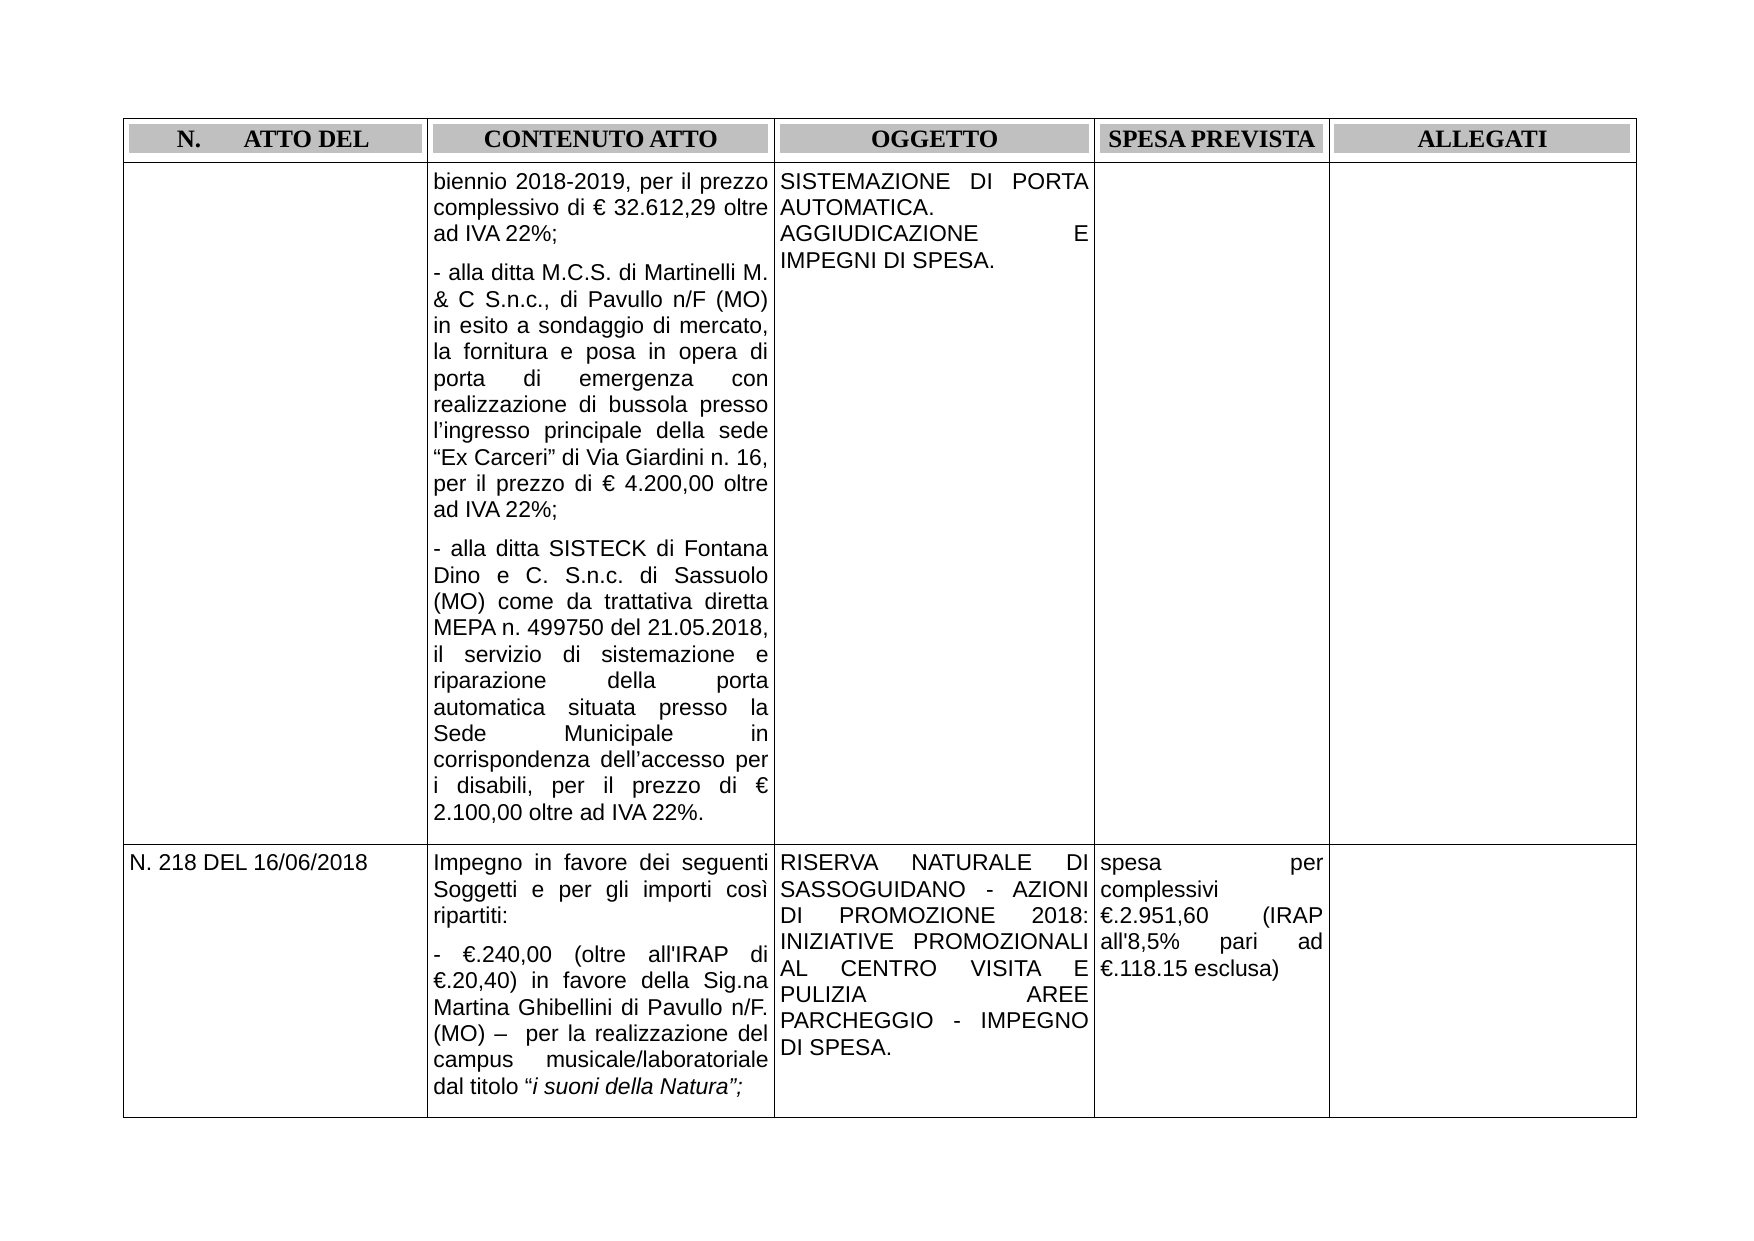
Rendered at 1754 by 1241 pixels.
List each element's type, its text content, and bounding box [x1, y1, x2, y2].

table_cell [1330, 163, 1636, 843]
table_header SPESA PREVISTA [1095, 119, 1329, 162]
table_header N. ATTO DEL [124, 119, 427, 162]
table_cell N. 218 DEL 16/06/2018 [124, 845, 427, 1117]
table_cell spesa per complessivi €.2.951,60 (IRAP all'8,5% pari ad €.118.15 esclusa) [1095, 845, 1329, 1117]
table_header OGGETTO [775, 119, 1094, 162]
table_cell RISERVA NATURALE DI SASSOGUIDANO - AZIONI DI PROMOZIONE 2018: INIZIATIVE PROMOZIONALI AL CENTRO VISITA E PULIZIA AREE PARCHEGGIO - IMPEGNO DI SPESA. [775, 845, 1094, 1117]
table_header CONTENUTO ATTO [428, 119, 774, 162]
table_header ALLEGATI [1330, 119, 1636, 162]
table_cell [1095, 163, 1329, 843]
table_cell biennio 2018-2019, per il prezzo complessivo di € 32.612,29 oltre ad IVA 22%; - alla ditta M.C.S. di Martinelli M. & C S.n.c., di Pavullo n/F (MO) in esito a sondaggio di mercato, la fornitura e posa in opera di porta di emergenza con realizzazione di bussola presso l’ingresso principale della sede “Ex Carceri” di Via Giardini n. 16, per il prezzo di € 4.200,00 oltre ad IVA 22%; - alla ditta SISTECK di Fontana Dino e C. S.n.c. di Sassuolo (MO) come da trattativa diretta MEPA n. 499750 del 21.05.2018, il servizio di sistemazione e riparazione della porta automatica situata presso la Sede Municipale in corrispondenza dell’accesso per i disabili, per il prezzo di € 2.100,00 oltre ad IVA 22%. [428, 163, 774, 843]
table_cell [124, 163, 427, 843]
table_cell SISTEMAZIONE DI PORTA AUTOMATICA. AGGIUDICAZIONE E IMPEGNI DI SPESA. [775, 163, 1094, 843]
table_cell Impegno in favore dei seguenti Soggetti e per gli importi così ripartiti: - €.240,00 (oltre all'IRAP di €.20,40) in favore della Sig.na Martina Ghibellini di Pavullo n/F. (MO) – per la realizzazione del campus musicale/laboratoriale dal titolo “i suoni della Natura”; [428, 845, 774, 1117]
table_cell [1330, 845, 1636, 1117]
